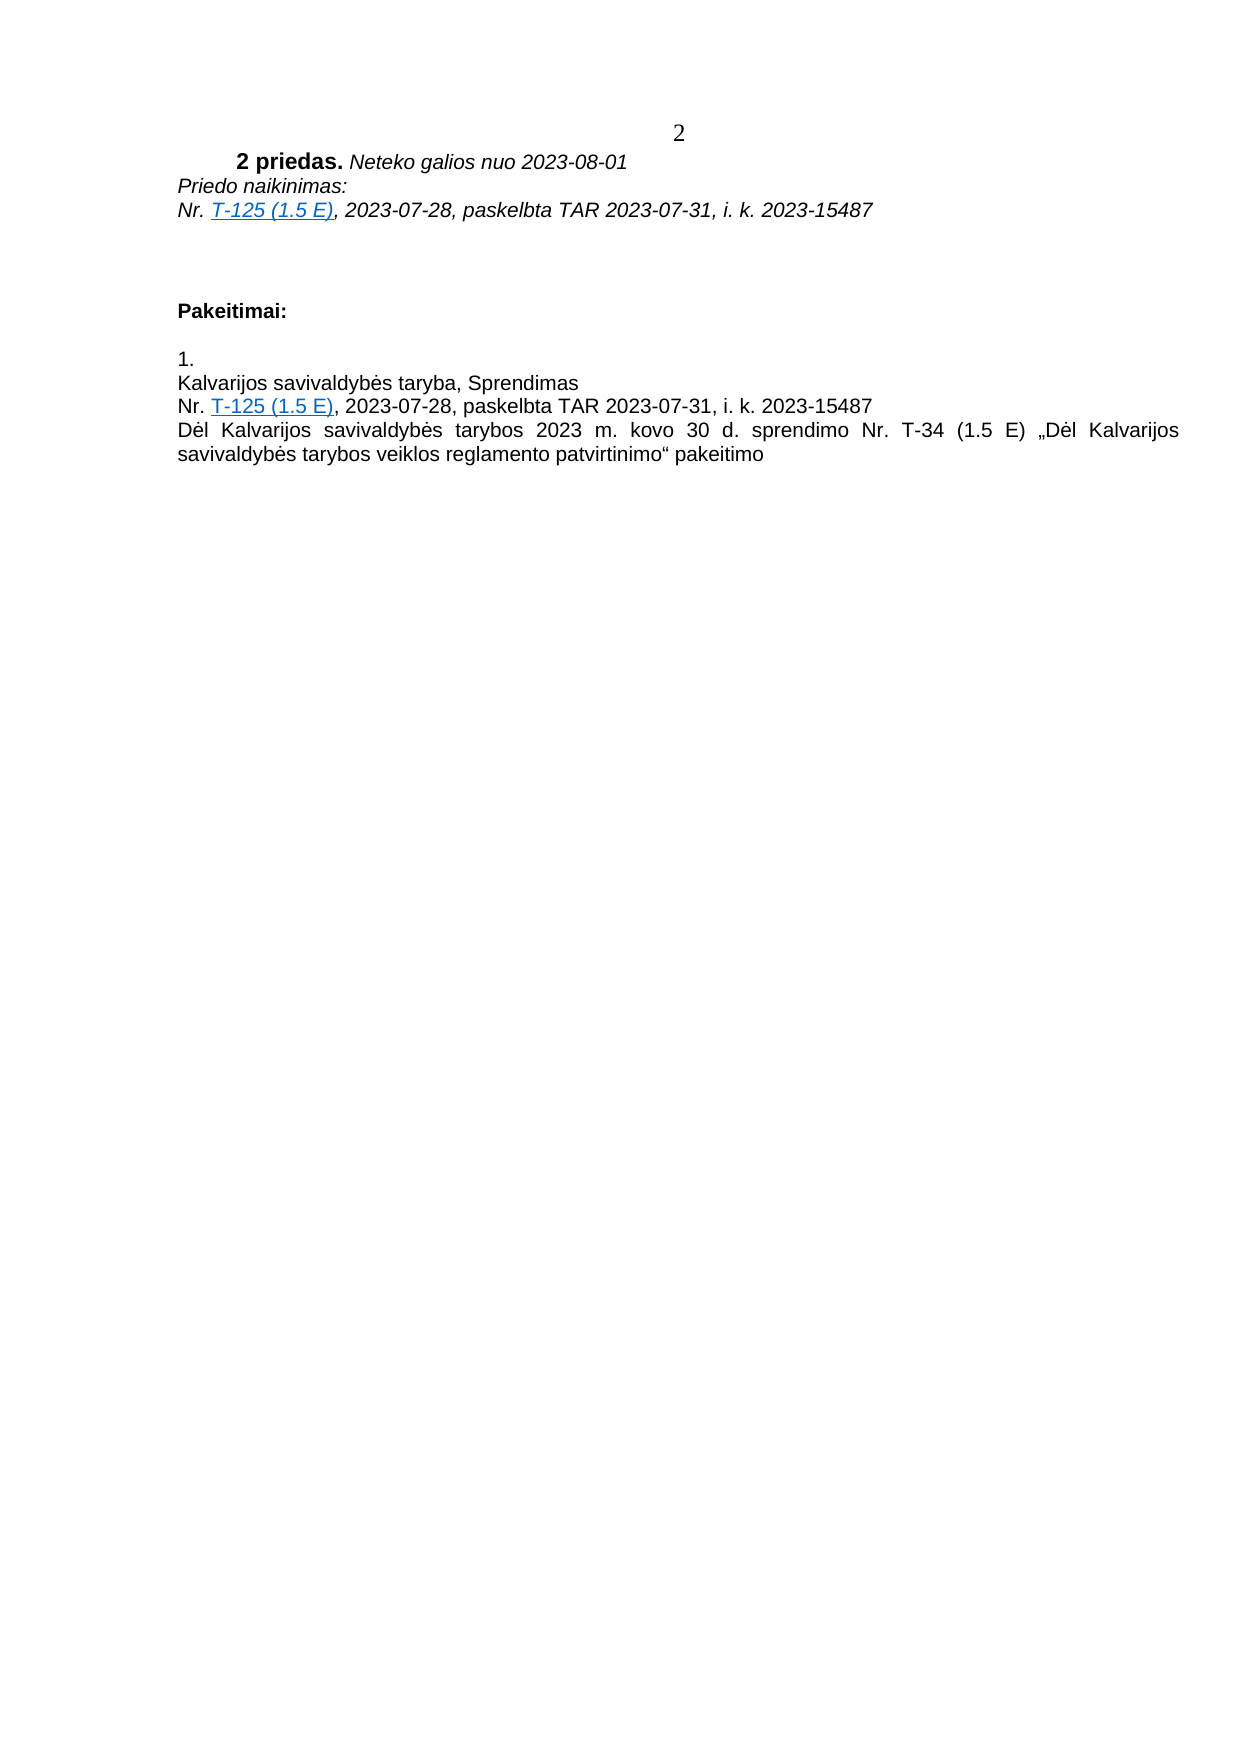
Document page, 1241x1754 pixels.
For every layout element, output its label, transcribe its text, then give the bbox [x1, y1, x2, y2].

text Kalvarijos savivaldybės taryba, Sprendimas [177, 370, 1181, 394]
text Priedo naikinimas: [177, 174, 1181, 198]
text 1. [177, 346, 1181, 370]
text 2 priedas. Neteko galios nuo 2023-08-01 [177, 148, 1181, 174]
text Nr. T-125 (1.5 E), 2023-07-28, paskelbta TAR 2023-07-31, i. k. 2023-15487 [177, 394, 1181, 418]
text Pakeitimai: [177, 298, 1181, 322]
text Dėl Kalvarijos savivaldybės tarybos 2023 m. kovo 30 d. sprendimo Nr. T-34 (1.5 E) „Dėl Kalvarijos savivaldybės tarybos veiklos reglamento patvirtinimo“ pakeitimo [177, 418, 1181, 466]
text Nr. T-125 (1.5 E), 2023-07-28, paskelbta TAR 2023-07-31, i. k. 2023-15487 [177, 198, 1181, 222]
